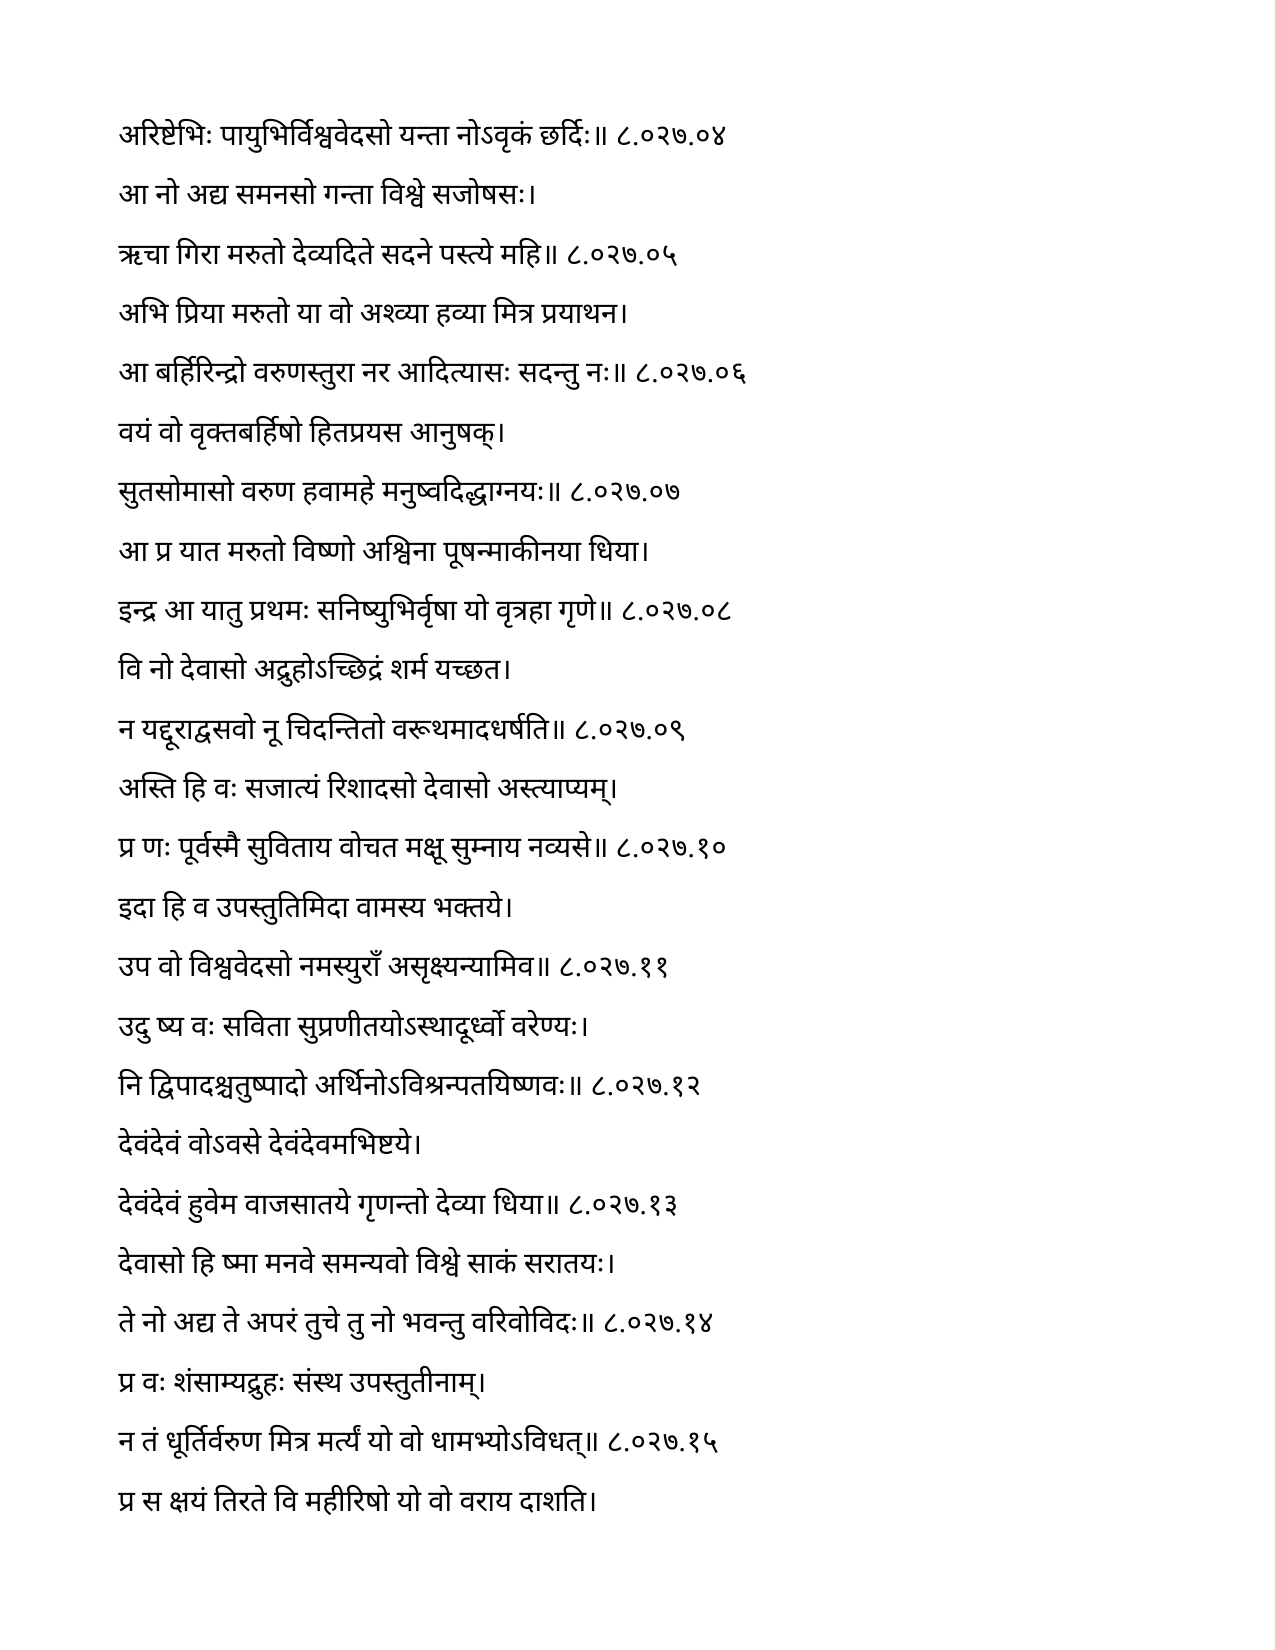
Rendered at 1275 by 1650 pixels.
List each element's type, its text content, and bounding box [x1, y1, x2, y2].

text प्र णः पूर्वस्मै सुविताय वोचत मक्षू सुम्नाय नव्यसे॥ ८.०२७.१० [264, 831, 1157, 864]
text ते नो अद्य ते अपरं तुचे तु नो भवन्तु वरिवोविदः॥ ८.०२७.१४ [118, 1306, 334, 1339]
text देवंदेवं वोऽवसे देवंदेवमभिष्टये। [118, 1127, 1157, 1161]
text सुतसोमासो वरुण हवामहे मनुष्वदिद्धाग्नयः॥ ८.०२७.०७ [118, 474, 1157, 508]
text नि द्विपादश्चतुष्पादो अर्थिनोऽविश्रन्पतयिष्णवः॥ ८.०२७.१२ [118, 1068, 1157, 1102]
text ऋचा गिरा मरुतो देव्यदिते सदने पस्त्ये महि॥ ८.०२७.०५ [118, 237, 1157, 270]
text अभि प्रिया मरुतो या वो अश्व्या हव्या मित्र प्रयाथन। [118, 296, 1157, 330]
text प्र णः पूर्वस्मै सुविताय वोचत मक्षू सुम्नाय नव्यसे॥ ८.०२७.१० [192, 831, 271, 864]
text वि नो देवासो अद्रुहोऽच्छिद्रं शर्म यच्छत। [118, 652, 1157, 686]
text आ बर्हिरिन्द्रो वरुणस्तुरा नर आदित्यासः सदन्तु नः॥ ८.०२७.०६ [118, 356, 1157, 389]
text न तं धूर्तिर्वरुण मित्र मर्त्यं यो वो धामभ्योऽविधत्॥ ८.०२७.१५ [118, 1424, 1157, 1458]
text उदु ष्य वः सविता सुप्रणीतयोऽस्थादूर्ध्वो वरेण्यः। [118, 1009, 1157, 1042]
text देवंदेवं हुवेम वाजसातये गृणन्तो देव्या धिया॥ ८.०२७.१३ [118, 1187, 1157, 1220]
text इन्द्र आ यातु प्रथमः सनिष्युभिर्वृषा यो वृत्रहा गृणे॥ ८.०२७.०८ [118, 593, 1157, 627]
text प्र स क्षयं तिरते वि महीरिषो यो वो वराय दाशति। [118, 1484, 1157, 1517]
text प्र णः पूर्वस्मै सुविताय वोचत मक्षू सुम्नाय नव्यसे॥ ८.०२७.१० [118, 831, 206, 864]
text न यद्दूराद्वसवो नू चिदन्तितो वरूथमादधर्षति॥ ८.०२७.०९ [118, 712, 1157, 745]
text आ नो अद्य समनसो गन्ता विश्वे सजोषसः। [118, 177, 1157, 211]
text अरिष्टेभिः पायुभिर्विश्ववेदसो यन्ता नोऽवृकं छर्दिः॥ ८.०२७.०४ [118, 118, 1157, 152]
text आ प्र यात मरुतो विष्णो अश्विना पूषन्माकीनया धिया। [118, 534, 1157, 567]
text उप वो विश्ववेदसो नमस्युराँ असृक्ष्यन्यामिव॥ ८.०२७.११ [118, 949, 1157, 983]
text इदा हि व उपस्तुतिमिदा वामस्य भक्तये। [118, 890, 1157, 923]
text ते नो अद्य ते अपरं तुचे तु नो भवन्तु वरिवोविदः॥ ८.०२७.१४ [318, 1306, 1157, 1339]
text देवासो हि ष्मा मनवे समन्यवो विश्वे साकं सरातयः। [118, 1246, 1157, 1280]
text वयं वो वृक्तबर्हिषो हितप्रयस आनुषक्। [118, 415, 1157, 448]
text प्र वः शंसाम्यद्रुहः संस्थ उपस्तुतीनाम्। [118, 1365, 1157, 1398]
text अस्ति हि वः सजात्यं रिशादसो देवासो अस्त्याप्यम्। [118, 771, 1157, 805]
